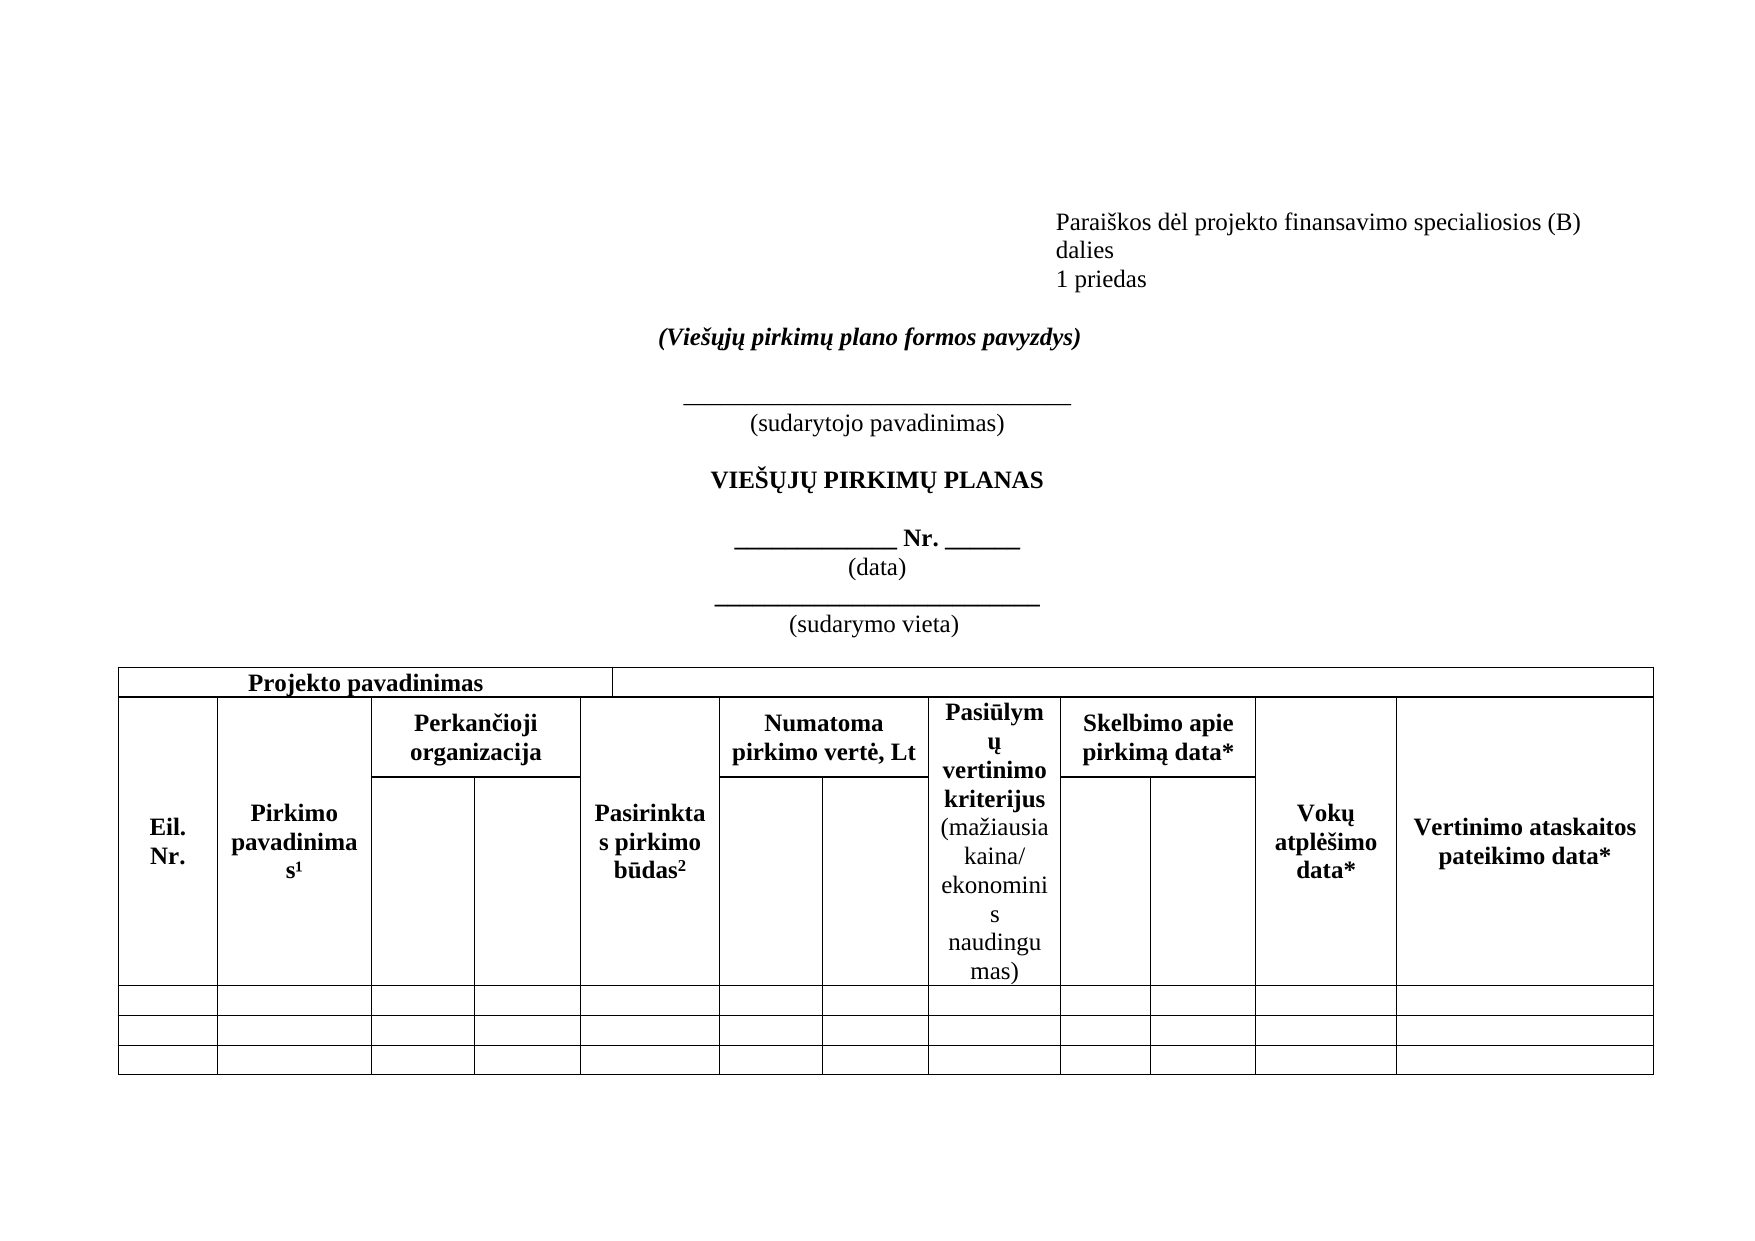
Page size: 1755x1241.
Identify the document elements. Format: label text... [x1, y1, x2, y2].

table_cell [475, 778, 580, 985]
text Paraiškos dėl projekto finansavimo specialiosios (B) dalies [1056, 207, 1636, 264]
table_cell [1256, 986, 1396, 1015]
table_cell [823, 986, 928, 1015]
table_cell [1397, 1016, 1653, 1044]
table_cell [720, 986, 822, 1015]
table_cell [823, 1016, 928, 1044]
table_cell [1151, 986, 1255, 1015]
table_cell [581, 1016, 719, 1044]
table_cell Pirkimo pavadinimas¹ [218, 698, 371, 985]
table_cell [1256, 1046, 1396, 1074]
table_cell [720, 1046, 822, 1074]
table_cell [1061, 1046, 1150, 1074]
table_cell [1256, 1016, 1396, 1044]
table_cell [1397, 986, 1653, 1015]
table_cell [1061, 778, 1150, 985]
table_cell Pasirinktas pirkimo būdas2 [581, 698, 719, 985]
table_cell [119, 1046, 217, 1074]
table_cell [218, 1016, 371, 1044]
table_cell [372, 986, 474, 1015]
table_cell [119, 1016, 217, 1044]
table_cell [929, 986, 1060, 1015]
table_cell [475, 1016, 580, 1044]
text (data) [118, 552, 1636, 580]
table_header [613, 668, 1653, 696]
text (Viešųjų pirkimų plano formos pavyzdys) [118, 322, 1636, 350]
table_cell [475, 986, 580, 1015]
table_cell [218, 986, 371, 1015]
table_cell [1397, 1046, 1653, 1074]
table_cell Numatoma pirkimo vertė, Lt [720, 698, 928, 776]
text _______________________________ [118, 379, 1636, 408]
table_cell [823, 778, 928, 985]
text Viešųjų pirkimų planas [118, 465, 1636, 494]
text (sudarytojo pavadinimas) [118, 408, 1636, 437]
table_cell [929, 1046, 1060, 1074]
table_cell [1061, 1016, 1150, 1044]
table_cell [1151, 778, 1255, 985]
table_header Projekto pavadinimas [119, 668, 612, 696]
table_cell [372, 1016, 474, 1044]
table_cell [372, 778, 474, 985]
table_cell [372, 1046, 474, 1074]
text (sudarymo vieta) [118, 609, 1636, 638]
text _____________ Nr. ______ [118, 523, 1636, 552]
table_cell [929, 1016, 1060, 1044]
table_cell [581, 1046, 719, 1074]
table_cell [1061, 986, 1150, 1015]
table_cell [475, 1046, 580, 1074]
table_cell [720, 1016, 822, 1044]
table_cell [218, 1046, 371, 1074]
table_cell Eil. Nr. [119, 698, 217, 985]
table_cell Perkančioji organizacija [372, 698, 580, 776]
table_cell [119, 986, 217, 1015]
text 1 priedas [1056, 264, 1636, 293]
table_cell Vokų atplėšimo data* [1256, 698, 1396, 985]
table_cell [823, 1046, 928, 1074]
text __________________________ [118, 580, 1636, 609]
table_cell [581, 986, 719, 1015]
table_cell Vertinimo ataskaitos pateikimo data* [1397, 698, 1653, 985]
table_cell [1151, 1016, 1255, 1044]
table_cell [720, 778, 822, 985]
table_cell Skelbimo apie pirkimą data* [1061, 698, 1255, 776]
table_cell [1151, 1046, 1255, 1074]
table_cell Pasiūlymų vertinimo kriterijus (mažiausia kaina/ ekonominis naudingumas) [929, 698, 1060, 985]
